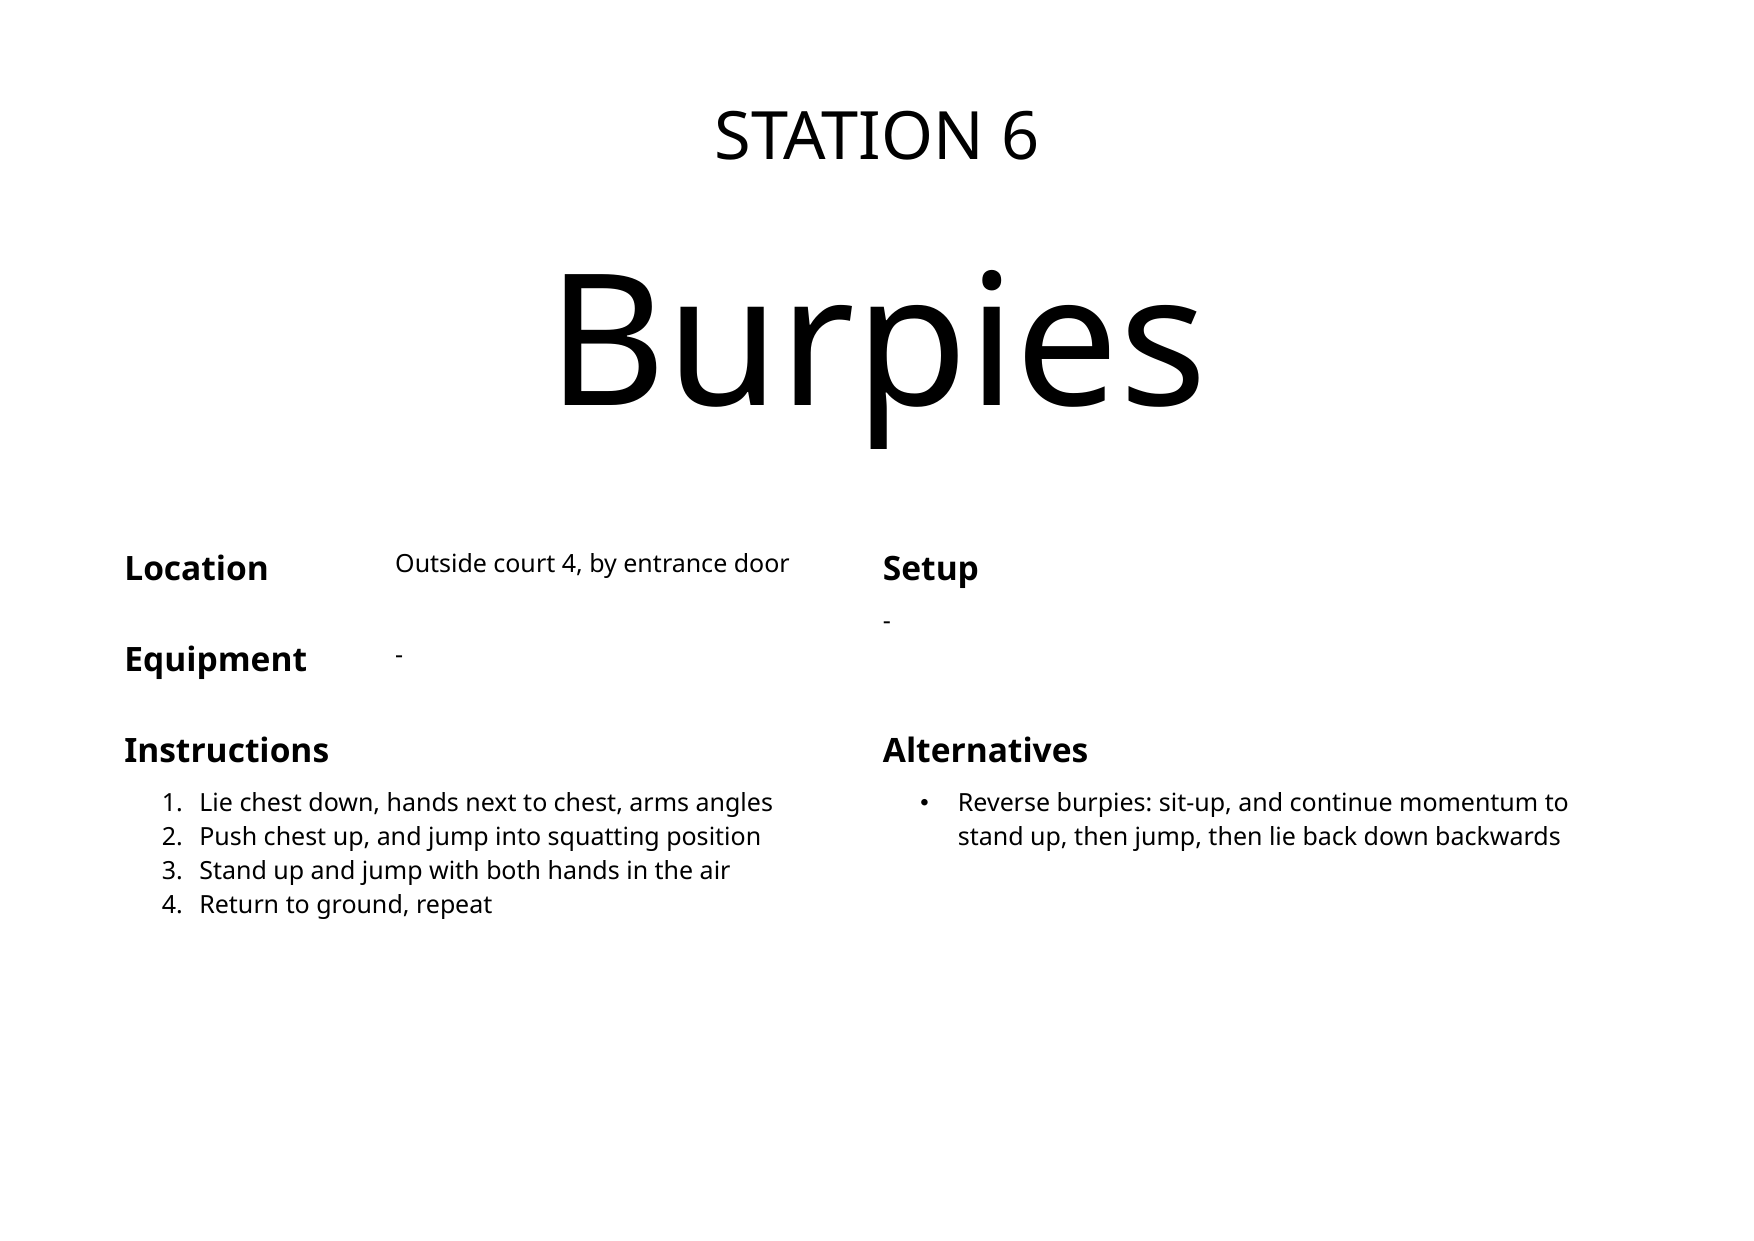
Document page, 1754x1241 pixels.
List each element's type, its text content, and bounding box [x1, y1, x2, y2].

table_header Location [118, 518, 389, 608]
table_cell Instructions Lie chest down, hands next to chest, arms angles Push chest up, and jump into squatting position Stand up and jump with both hands in the air Return to ground, repeat [118, 700, 877, 927]
table_header Setup - [877, 518, 1636, 699]
table_cell - [389, 609, 877, 699]
subtitle Burpies [118, 209, 1636, 458]
table_header Outside court 4, by entrance door [389, 518, 877, 608]
table_cell Equipment [118, 609, 389, 699]
table_cell Alternatives Reverse burpies: sit-up, and continue momentum to stand up, then jump, then lie back down backwards [877, 700, 1636, 927]
